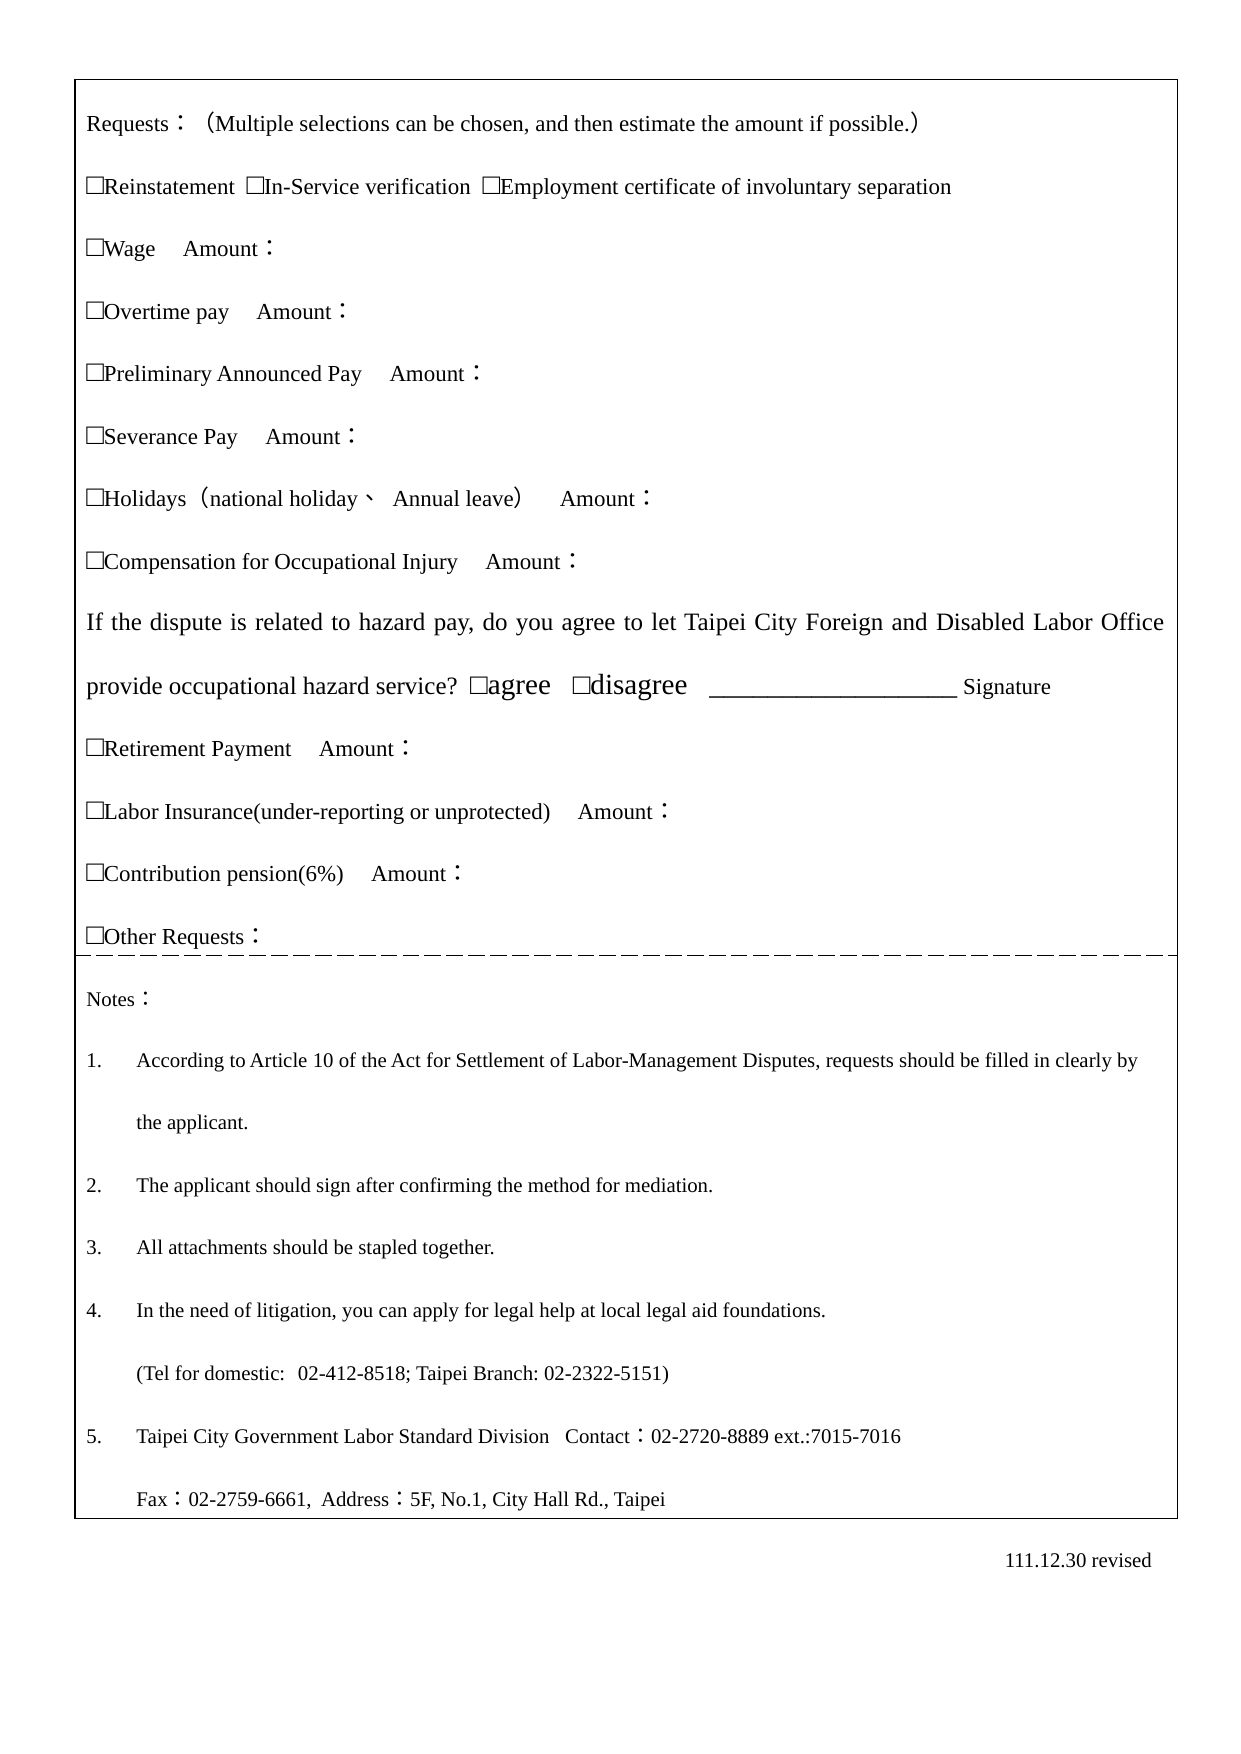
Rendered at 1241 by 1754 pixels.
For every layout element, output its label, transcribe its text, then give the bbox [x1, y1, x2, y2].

table_cell Notes： According to Article 10 of the Act for Settlement of Labor-Management Disputes, requests should be filled in clearly by the applicant. The applicant should sign after confirming the method for mediation. All attachments should be stapled together. In the need of litigation, you can apply for legal help at local legal aid foundations. (Tel for domestic: 02-412-8518; Taipei Branch: 02-2322-5151) Taipei City Government Labor Standard Division Contact：02-2720-8889 ext.:7015-7016 Fax：02-2759-6661, Address：5F, No.1, City Hall Rd., Taipei [76, 955, 1177, 1518]
text 111.12.30 revised [89, 1519, 1152, 1581]
table_cell Requests：（Multiple selections can be chosen, and then estimate the amount if possible.） □Reinstatement □In-Service verification □Employment certificate of involuntary separation □Wage Amount： □Overtime pay Amount： □Preliminary Announced Pay Amount： □Severance Pay Amount： □Holidays（national holiday、 Annual leave） Amount： □Compensation for Occupational Injury Amount： If the dispute is related to hazard pay, do you agree to let Taipei City Foreign and Disabled Labor Office provide occupational hazard service? □agree □disagree _________________ Signature □Retirement Payment Amount： □Labor Insurance(under-reporting or unprotected) Amount： □Contribution pension(6%) Amount： □Other Requests： [76, 80, 1177, 955]
